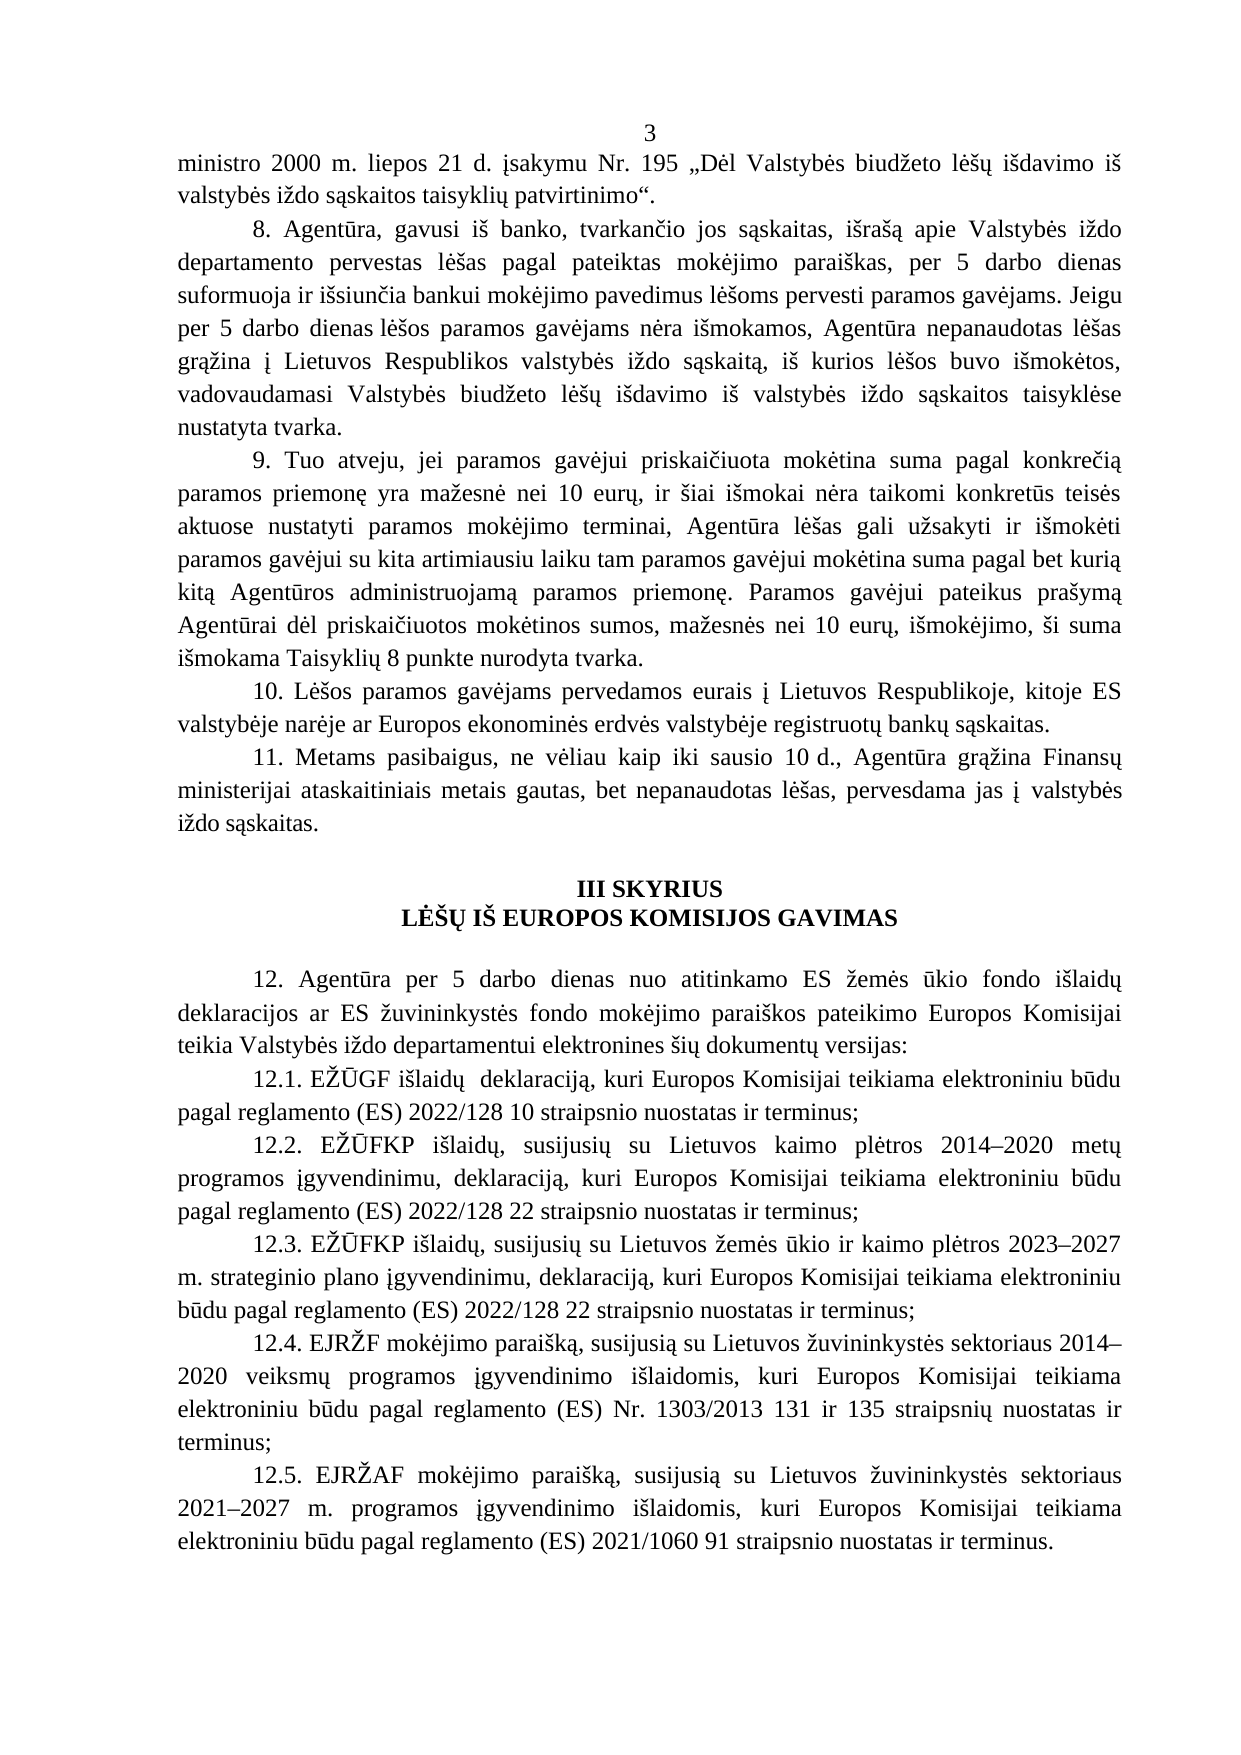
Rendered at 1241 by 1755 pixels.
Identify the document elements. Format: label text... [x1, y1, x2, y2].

text 12.2. EŽŪFKP išlaidų, susijusių su Lietuvos kaimo plėtros 2014–2020 metų programos įgyvendinimu, deklaraciją, kuri Europos Komisijai teikiama elektroniniu būdu pagal reglamento (ES) 2022/128 22 straipsnio nuostatas ir terminus; [177, 1130, 1122, 1224]
text 12.4. EJRŽF mokėjimo paraišką, susijusią su Lietuvos žuvininkystės sektoriaus 2014–2020 veiksmų programos įgyvendinimo išlaidomis, kuri Europos Komisijai teikiama elektroniniu būdu pagal reglamento (ES) Nr. 1303/2013 131 ir 135 straipsnių nuostatas ir terminus; [177, 1328, 1122, 1456]
text 10. Lėšos paramos gavėjams pervedamos eurais į Lietuvos Respublikoje, kitoje ES valstybėje narėje ar Europos ekonominės erdvės valstybėje registruotų bankų sąskaitas. [177, 676, 1122, 738]
text 12.3. EŽŪFKP išlaidų, susijusių su Lietuvos žemės ūkio ir kaimo plėtros 2023–2027 m. strateginio plano įgyvendinimu, deklaraciją, kuri Europos Komisijai teikiama elektroniniu būdu pagal reglamento (ES) 2022/128 22 straipsnio nuostatas ir terminus; [177, 1229, 1122, 1323]
text 12.5. EJRŽAF mokėjimo paraišką, susijusią su Lietuvos žuvininkystės sektoriaus 2021–2027 m. programos įgyvendinimo išlaidomis, kuri Europos Komisijai teikiama elektroniniu būdu pagal reglamento (ES) 2021/1060 91 straipsnio nuostatas ir terminus. [177, 1460, 1122, 1555]
text LĖŠŲ IŠ EUROPOS KOMISIJOS GAVIMAS [177, 903, 1122, 932]
text 12.1. EŽŪGF išlaidų deklaraciją, kuri Europos Komisijai teikiama elektroniniu būdu pagal reglamento (ES) 2022/128 10 straipsnio nuostatas ir terminus; [177, 1064, 1122, 1125]
text 12. Agentūra per 5 darbo dienas nuo atitinkamo ES žemės ūkio fondo išlaidų deklaracijos ar ES žuvininkystės fondo mokėjimo paraiškos pateikimo Europos Komisijai teikia Valstybės iždo departamentui elektronines šių dokumentų versijas: [177, 964, 1122, 1059]
text 11. Metams pasibaigus, ne vėliau kaip iki sausio 10 d., Agentūra grąžina Finansų ministerijai ataskaitiniais metais gautas, bet nepanaudotas lėšas, pervesdama jas į valstybės iždo sąskaitas. [177, 742, 1122, 837]
text 8. Agentūra, gavusi iš banko, tvarkančio jos sąskaitas, išrašą apie Valstybės iždo departamento pervestas lėšas pagal pateiktas mokėjimo paraiškas, per 5 darbo dienas suformuoja ir išsiunčia bankui mokėjimo pavedimus lėšoms pervesti paramos gavėjams. Jeigu per 5 darbo dienas lėšos paramos gavėjams nėra išmokamos, Agentūra nepanaudotas lėšas grąžina į Lietuvos Respublikos valstybės iždo sąskaitą, iš kurios lėšos buvo išmokėtos, vadovaudamasi Valstybės biudžeto lėšų išdavimo iš valstybės iždo sąskaitos taisyklėse nustatyta tvarka. [177, 214, 1122, 441]
text 9. Tuo atveju, jei paramos gavėjui priskaičiuota mokėtina suma pagal konkrečią paramos priemonę yra mažesnė nei 10 eurų, ir šiai išmokai nėra taikomi konkretūs teisės aktuose nustatyti paramos mokėjimo terminai, Agentūra lėšas gali užsakyti ir išmokėti paramos gavėjui su kita artimiausiu laiku tam paramos gavėjui mokėtina suma pagal bet kurią kitą Agentūros administruojamą paramos priemonę. Paramos gavėjui pateikus prašymą Agentūrai dėl priskaičiuotos mokėtinos sumos, mažesnės nei 10 eurų, išmokėjimo, ši suma išmokama Taisyklių 8 punkte nurodyta tvarka. [177, 445, 1122, 672]
text III SKYRIUS [177, 874, 1122, 903]
text ministro 2000 m. liepos 21 d. įsakymu Nr. 195 „Dėl Valstybės biudžeto lėšų išdavimo iš valstybės iždo sąskaitos taisyklių patvirtinimo“. [177, 148, 1122, 209]
